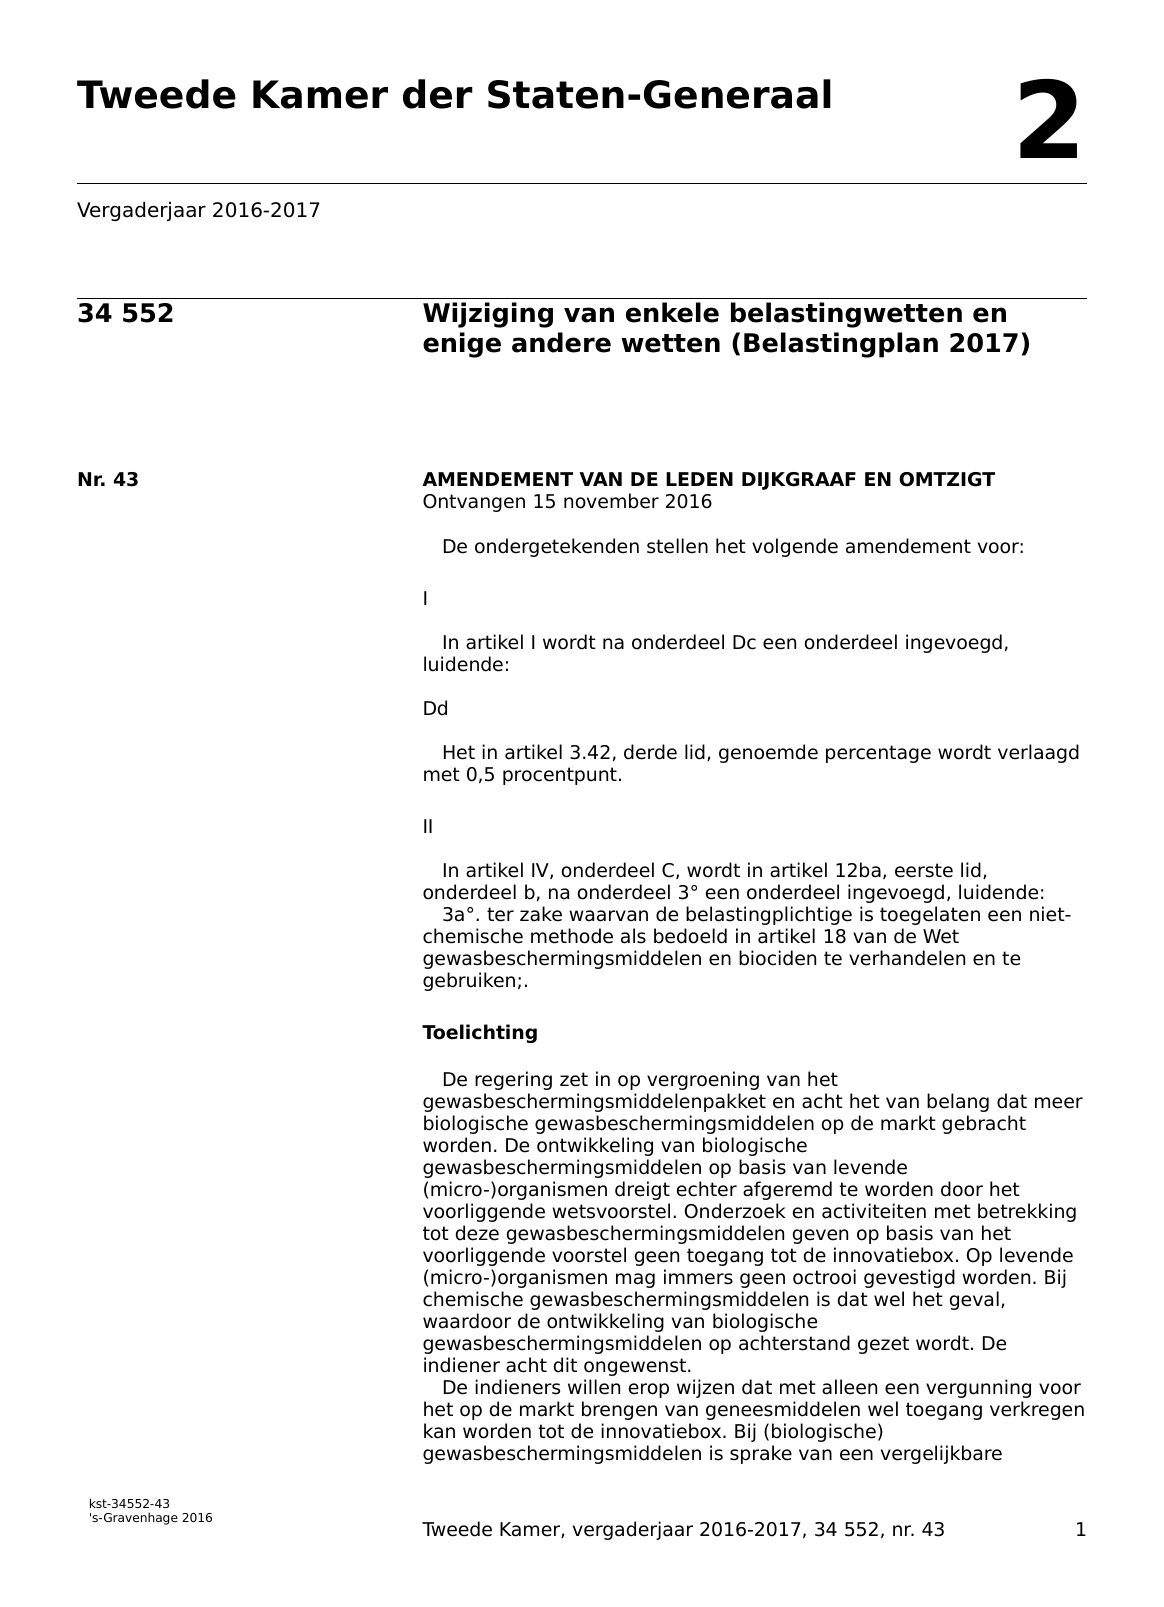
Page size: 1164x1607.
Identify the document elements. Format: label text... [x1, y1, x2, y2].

text Dd [422, 698, 1087, 720]
text De regering zet in op vergroening van het gewasbeschermingsmiddelenpakket en acht het van belang dat meer biologische gewasbeschermingsmiddelen op de markt gebracht worden. De ontwikkeling van biologische gewasbeschermingsmiddelen op basis van levende (micro-)organismen dreigt echter afgeremd te worden door het voorliggende wetsvoorstel. Onderzoek en activiteiten met betrekking tot deze gewasbeschermingsmiddelen geven op basis van het voorliggende voorstel geen toegang tot de innovatiebox. Op levende (micro-)organismen mag immers geen octrooi gevestigd worden. Bij chemische gewasbeschermingsmiddelen is dat wel het geval, waardoor de ontwikkeling van biologische gewasbeschermingsmiddelen op achterstand gezet wordt. De indiener acht dit ongewenst. [422, 1069, 1087, 1377]
text In artikel IV, onderdeel C, wordt in artikel 12ba, eerste lid, onderdeel b, na onderdeel 3° een onderdeel ingevoegd, luidende: [422, 860, 1087, 904]
subtitle Toelichting [422, 1022, 1087, 1044]
table_header Tweede Kamer der Staten-Generaal [77, 59, 886, 183]
text 3a°. ter zake waarvan de belastingplichtige is toegelaten een niet-chemische methode als bedoeld in artikel 18 van de Wet gewasbeschermingsmiddelen en biociden te verhandelen en te gebruiken;. [422, 904, 1087, 992]
text Het in artikel 3.42, derde lid, genoemde percentage wordt verlaagd met 0,5 procentpunt. [422, 742, 1087, 786]
table_cell Vergaderjaar 2016-2017 [77, 184, 1087, 298]
text De indieners willen erop wijzen dat met alleen een vergunning voor het op de markt brengen van geneesmiddelen wel toegang verkregen kan worden tot de innovatiebox. Bij (biologische) gewasbeschermingsmiddelen is sprake van een vergelijkbare [422, 1377, 1087, 1464]
subtitle II [422, 816, 1087, 838]
subtitle 34 552 Wijziging van enkele belastingwetten en enige andere wetten (Belastingplan 2017) [77, 299, 1087, 358]
text kst-34552-43 [88, 1497, 323, 1511]
subtitle I [422, 587, 1087, 609]
table_header 2 [886, 59, 1087, 183]
subtitle Nr. 43 AMENDEMENT VAN DE LEDEN DIJKGRAAF EN OMTZIGT [77, 469, 1087, 491]
text De ondergetekenden stellen het volgende amendement voor: [422, 536, 1087, 557]
text 's-Gravenhage 2016 [88, 1511, 323, 1525]
text In artikel I wordt na onderdeel Dc een onderdeel ingevoegd, luidende: [422, 632, 1087, 676]
text Ontvangen 15 november 2016 [422, 491, 1087, 513]
